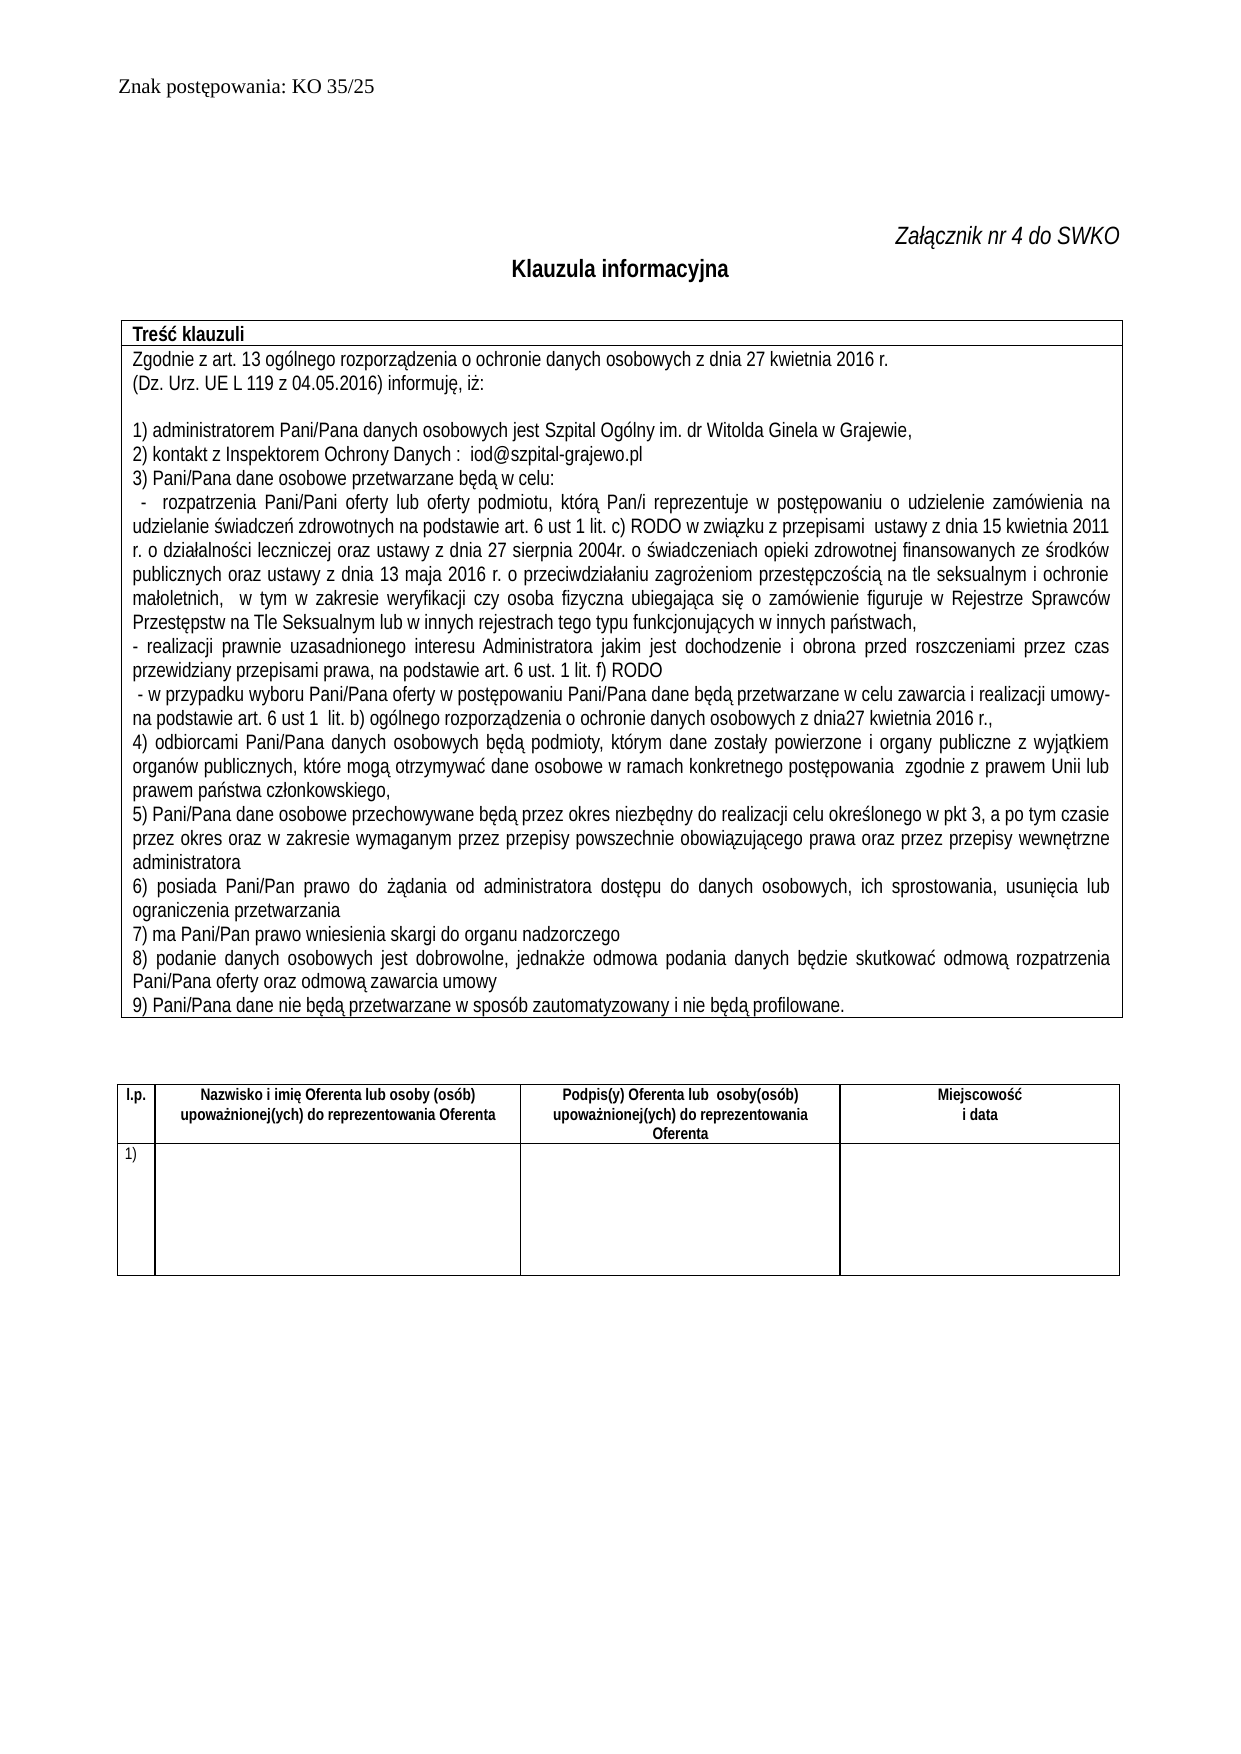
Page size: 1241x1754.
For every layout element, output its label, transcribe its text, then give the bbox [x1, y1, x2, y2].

text Załącznik nr 4 do SWKO [118, 221, 1122, 249]
table_cell Zgodnie z art. 13 ogólnego rozporządzenia o ochronie danych osobowych z dnia 27 kwietnia 2016 r. (Dz. Urz. UE L 119 z 04.05.2016) informuję, iż: 1) administratorem Pani/Pana danych osobowych jest Szpital Ogólny im. dr Witolda Ginela w Grajewie, 2) kontakt z Inspektorem Ochrony Danych : iod@szpital-grajewo.pl 3) Pani/Pana dane osobowe przetwarzane będą w celu: - rozpatrzenia Pani/Pani oferty lub oferty podmiotu, którą Pan/i reprezentuje w postępowaniu o udzielenie zamówienia na udzielanie świadczeń zdrowotnych na podstawie art. 6 ust 1 lit. c) RODO w związku z przepisami ustawy z dnia 15 kwietnia 2011 r. o działalności leczniczej oraz ustawy z dnia 27 sierpnia 2004r. o świadczeniach opieki zdrowotnej finansowanych ze środków publicznych oraz ustawy z dnia 13 maja 2016 r. o przeciwdziałaniu zagrożeniom przestępczością na tle seksualnym i ochronie małoletnich, w tym w zakresie weryfikacji czy osoba fizyczna ubiegająca się o zamówienie figuruje w Rejestrze Sprawców Przestępstw na Tle Seksualnym lub w innych rejestrach tego typu funkcjonujących w innych państwach, - realizacji prawnie uzasadnionego interesu Administratora jakim jest dochodzenie i obrona przed roszczeniami przez czas przewidziany przepisami prawa, na podstawie art. 6 ust. 1 lit. f) RODO - w przypadku wyboru Pani/Pana oferty w postępowaniu Pani/Pana dane będą przetwarzane w celu zawarcia i realizacji umowy- na podstawie art. 6 ust 1 lit. b) ogólnego rozporządzenia o ochronie danych osobowych z dnia27 kwietnia 2016 r., 4) odbiorcami Pani/Pana danych osobowych będą podmioty, którym dane zostały powierzone i organy publiczne z wyjątkiem organów publicznych, które mogą otrzymywać dane osobowe w ramach konkretnego postępowania zgodnie z prawem Unii lub prawem państwa członkowskiego, 5) Pani/Pana dane osobowe przechowywane będą przez okres niezbędny do realizacji celu określonego w pkt 3, a po tym czasie przez okres oraz w zakresie wymaganym przez przepisy powszechnie obowiązującego prawa oraz przez przepisy wewnętrzne administratora 6) posiada Pani/Pan prawo do żądania od administratora dostępu do danych osobowych, ich sprostowania, usunięcia lub ograniczenia przetwarzania 7) ma Pani/Pan prawo wniesienia skargi do organu nadzorczego 8) podanie danych osobowych jest dobrowolne, jednakże odmowa podania danych będzie skutkować odmową rozpatrzenia Pani/Pana oferty oraz odmową zawarcia umowy 9) Pani/Pana dane nie będą przetwarzane w sposób zautomatyzowany i nie będą profilowane. [122, 346, 1122, 1017]
table_header l.p. [118, 1085, 154, 1143]
table_header Miejscowość i data [841, 1085, 1119, 1143]
table_header Podpis(y) Oferenta lub osoby(osób) upoważnionej(ych) do reprezentowania Oferenta [521, 1085, 839, 1143]
table_cell [521, 1144, 839, 1275]
table_cell [156, 1144, 520, 1275]
table_cell 1) [118, 1144, 154, 1275]
text Klauzula informacyjna [118, 253, 1122, 282]
table_header Nazwisko i imię Oferenta lub osoby (osób) upoważnionej(ych) do reprezentowania Oferenta [156, 1085, 520, 1143]
table_header Treść klauzuli [122, 321, 1122, 345]
table_cell [841, 1144, 1119, 1275]
